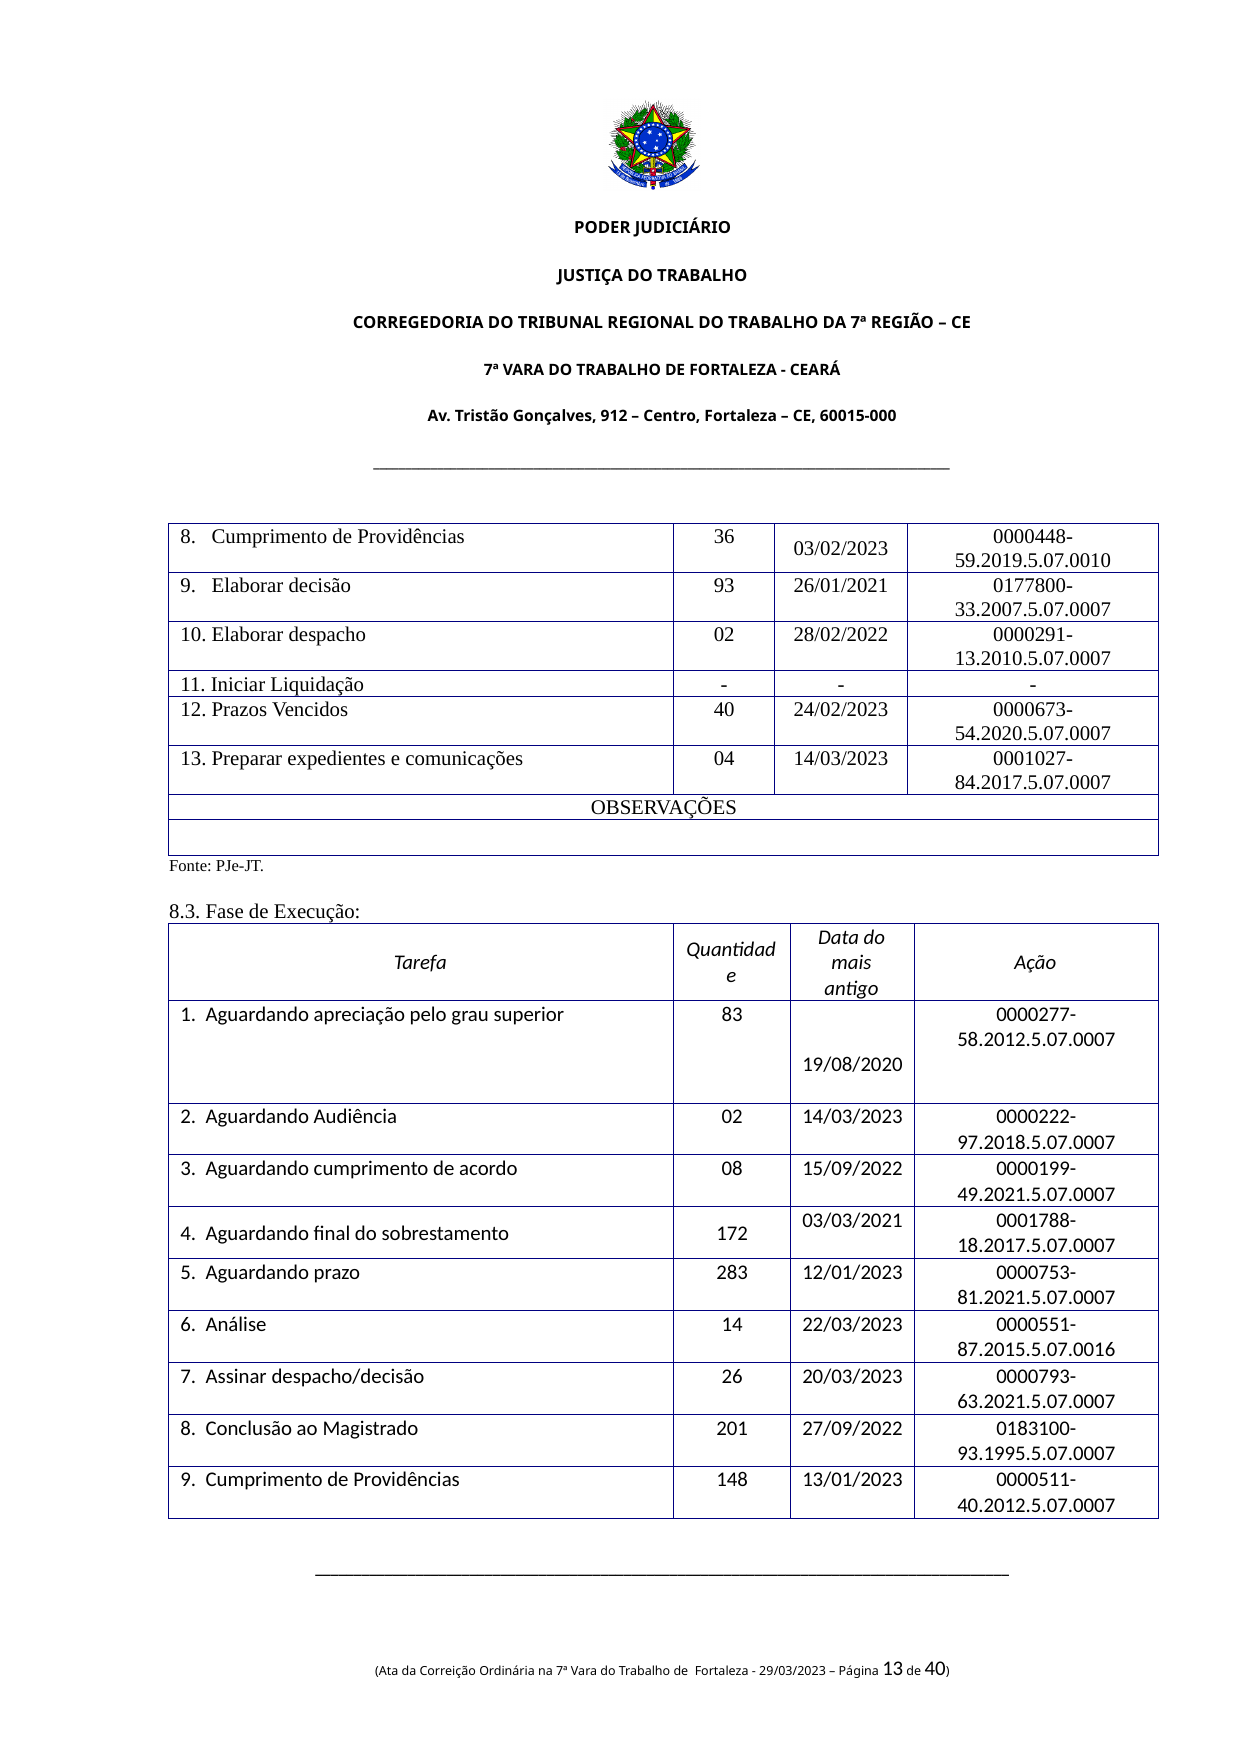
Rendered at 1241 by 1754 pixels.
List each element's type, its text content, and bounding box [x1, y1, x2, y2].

table_cell 8. Conclusão ao Magistrado [169, 1415, 673, 1466]
table_cell 03/02/2023 [775, 524, 907, 572]
table_cell 2. Aguardando Audiência [169, 1104, 673, 1154]
table_cell 148 [674, 1467, 790, 1517]
table_cell 22/03/2023 [791, 1311, 914, 1362]
subtitle Fonte: PJe-JT. [169, 856, 1155, 875]
table_cell OBSERVAÇÕES [169, 795, 1158, 819]
table_cell 24/02/2023 [775, 697, 907, 745]
table_cell 20/03/2023 [791, 1363, 914, 1414]
table_cell 0000753-81.2021.5.07.0007 [915, 1259, 1158, 1310]
table_cell 28/02/2022 [775, 622, 907, 670]
table_cell 03/03/2021 [791, 1207, 914, 1258]
table_cell 14/03/2023 [775, 746, 907, 794]
table_cell 0000511-40.2012.5.07.0007 [915, 1467, 1158, 1517]
table_cell 0000199-49.2021.5.07.0007 [915, 1155, 1158, 1206]
table_cell 14/03/2023 [791, 1104, 914, 1154]
table_cell 13/01/2023 [791, 1467, 914, 1517]
table_cell 9. Cumprimento de Providências [169, 1467, 673, 1517]
table_header Tarefa [169, 924, 673, 1000]
table_cell 13. Preparar expedientes e comunicações [169, 746, 673, 794]
table_cell 7. Assinar despacho/decisão [169, 1363, 673, 1414]
table_cell 83 [674, 1001, 790, 1102]
table_cell 11. Iniciar Liquidação [169, 671, 673, 696]
table_cell - [674, 671, 774, 696]
picture [603, 98, 702, 191]
table_cell 172 [674, 1207, 790, 1258]
table_cell 02 [674, 1104, 790, 1154]
table_cell 10. Elaborar despacho [169, 622, 673, 670]
table_cell 201 [674, 1415, 790, 1466]
table_header Data do mais antigo [791, 924, 914, 1000]
table_cell 0000793-63.2021.5.07.0007 [915, 1363, 1158, 1414]
table_cell 0177800-33.2007.5.07.0007 [908, 573, 1158, 621]
table_cell 15/09/2022 [791, 1155, 914, 1206]
table_cell 283 [674, 1259, 790, 1310]
table_cell 0001788-18.2017.5.07.0007 [915, 1207, 1158, 1258]
table_cell 26 [674, 1363, 790, 1414]
table_cell 19/08/2020 [791, 1001, 914, 1102]
table_cell - [775, 671, 907, 696]
table_cell 0000448-59.2019.5.07.0010 [908, 524, 1158, 572]
table_cell 0000222-97.2018.5.07.0007 [915, 1104, 1158, 1154]
table_cell 27/09/2022 [791, 1415, 914, 1466]
table_cell 8. Cumprimento de Providências [169, 524, 673, 572]
table_cell 36 [674, 524, 774, 572]
table_cell 1. Aguardando apreciação pelo grau superior [169, 1001, 673, 1102]
table_cell 0000551-87.2015.5.07.0016 [915, 1311, 1158, 1362]
table_cell 08 [674, 1155, 790, 1206]
table_cell 40 [674, 697, 774, 745]
table_header Quantidade [674, 924, 790, 1000]
table_cell 12. Prazos Vencidos [169, 697, 673, 745]
table_cell 0000673-54.2020.5.07.0007 [908, 697, 1158, 745]
table_cell 4. Aguardando final do sobrestamento [169, 1207, 673, 1258]
table_cell 3. Aguardando cumprimento de acordo [169, 1155, 673, 1206]
table_cell 0000291-13.2010.5.07.0007 [908, 622, 1158, 670]
table_cell 02 [674, 622, 774, 670]
table_cell 26/01/2021 [775, 573, 907, 621]
table_cell [169, 820, 1158, 854]
subtitle 8.3. Fase de Execução: [169, 899, 1155, 923]
table_cell 14 [674, 1311, 790, 1362]
table_cell - [908, 671, 1158, 696]
table_cell 0183100-93.1995.5.07.0007 [915, 1415, 1158, 1466]
table_cell 04 [674, 746, 774, 794]
table_cell 5. Aguardando prazo [169, 1259, 673, 1310]
table_cell 0001027-84.2017.5.07.0007 [908, 746, 1158, 794]
table_header Ação [915, 924, 1158, 1000]
table_cell 93 [674, 573, 774, 621]
table_cell 6. Análise [169, 1311, 673, 1362]
table_cell 0000277-58.2012.5.07.0007 [915, 1001, 1158, 1102]
table_cell 9. Elaborar decisão [169, 573, 673, 621]
table_cell 12/01/2023 [791, 1259, 914, 1310]
